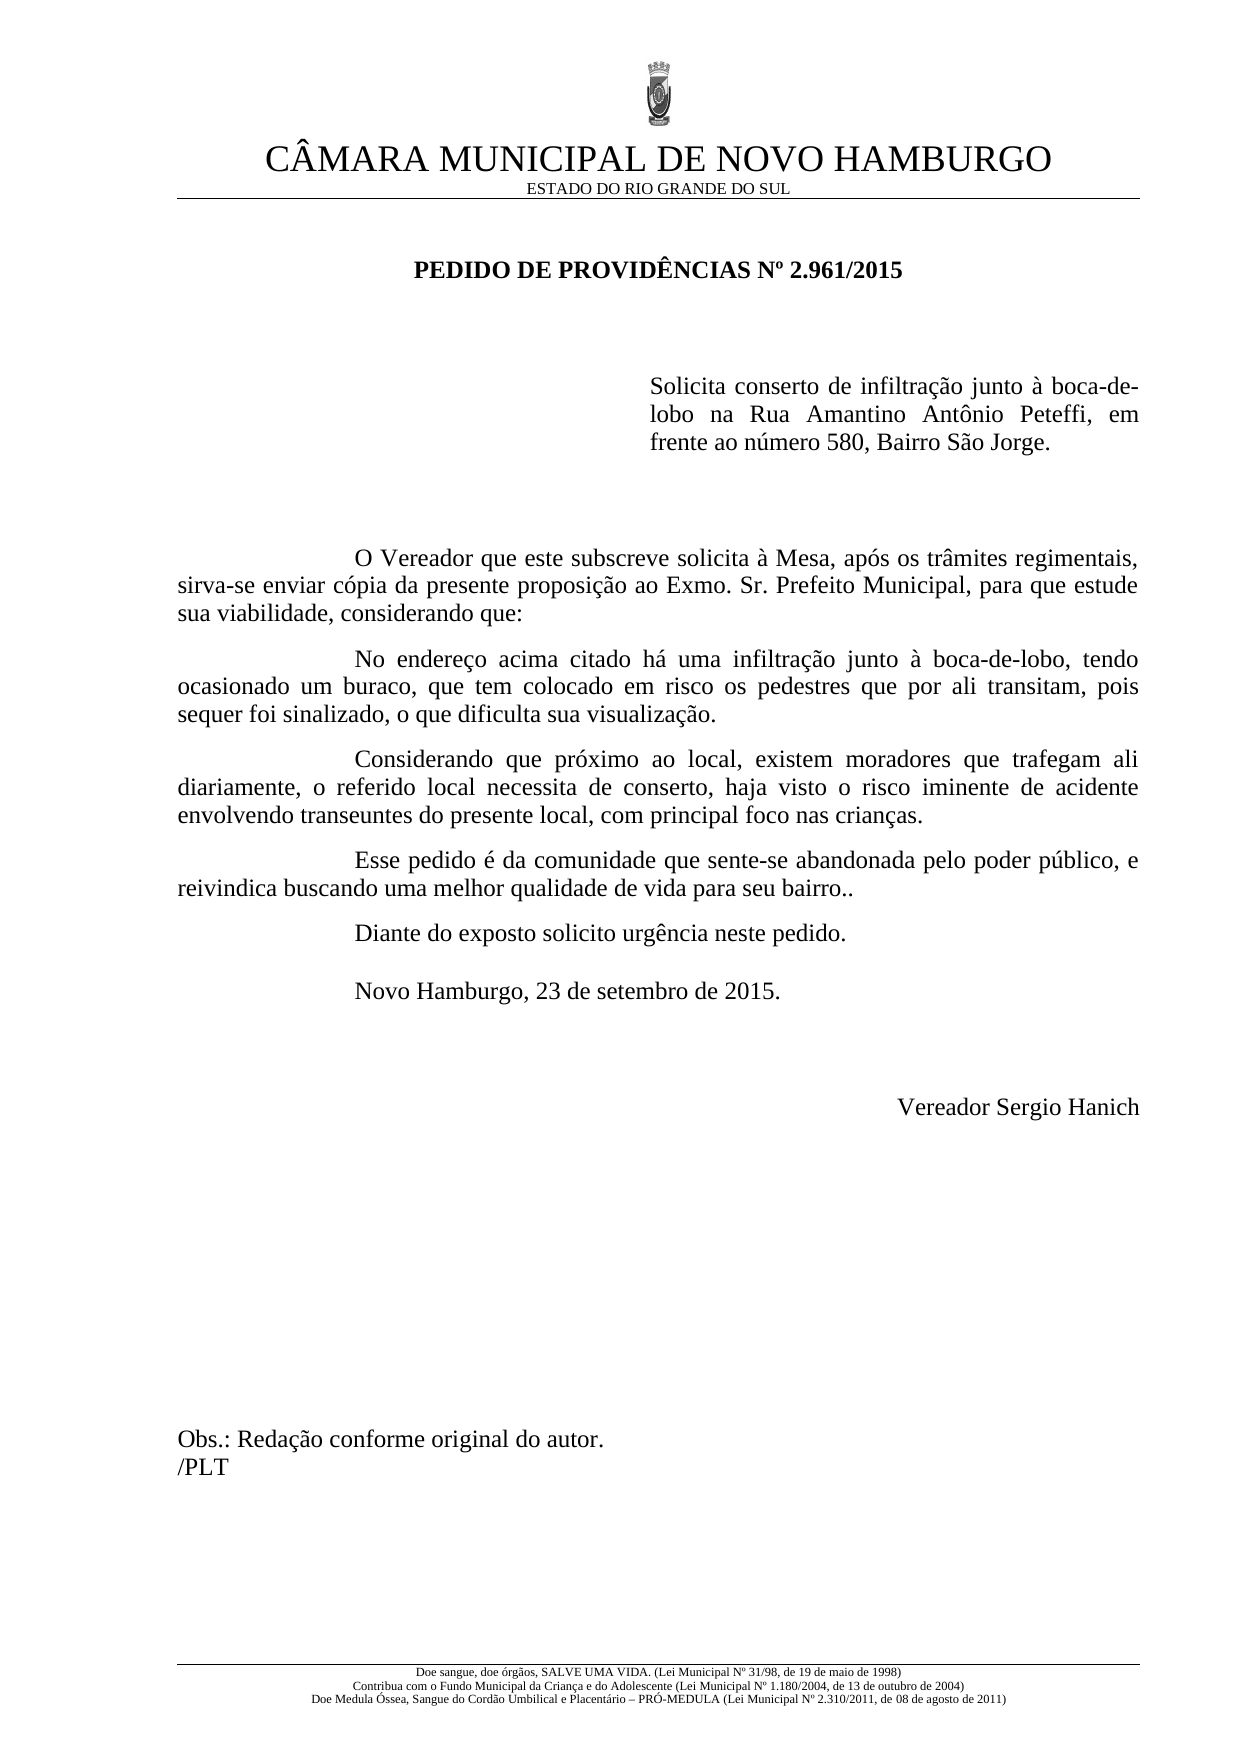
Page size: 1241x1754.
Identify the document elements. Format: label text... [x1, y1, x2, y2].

text Solicita conserto de infiltração junto à boca-de-lobo na Rua Amantino Antônio Peteffi, em frente ao número 580, Bairro São Jorge. [649, 372, 1140, 455]
text Diante do exposto solicito urgência neste pedido. [177, 919, 1140, 947]
text Obs.: Redação conforme original do autor. [177, 1426, 1140, 1453]
text O Vereador que este subscreve solicita à Mesa, após os trâmites regimentais, sirva-se enviar cópia da presente proposição ao Exmo. Sr. Prefeito Municipal, para que estude sua viabilidade, considerando que: [177, 544, 1140, 627]
text Esse pedido é da comunidade que sente-se abandonada pelo poder público, e reivindica buscando uma melhor qualidade de vida para seu bairro.. [177, 846, 1140, 902]
text Novo Hamburgo, 23 de setembro de 2015. [177, 977, 1140, 1004]
text Vereador Sergio Hanich [177, 1093, 1140, 1121]
text /PLT [177, 1453, 1140, 1481]
text PEDIDO DE PROVIDÊNCIAS Nº 2.961/2015 [177, 256, 1140, 284]
text Considerando que próximo ao local, existem moradores que trafegam ali diariamente, o referido local necessita de conserto, haja visto o risco iminente de acidente envolvendo transeuntes do presente local, com principal foco nas crianças. [177, 746, 1140, 829]
text No endereço acima citado há uma infiltração junto à boca-de-lobo, tendo ocasionado um buraco, que tem colocado em risco os pedestres que por ali transitam, pois sequer foi sinalizado, o que dificulta sua visualização. [177, 645, 1140, 728]
